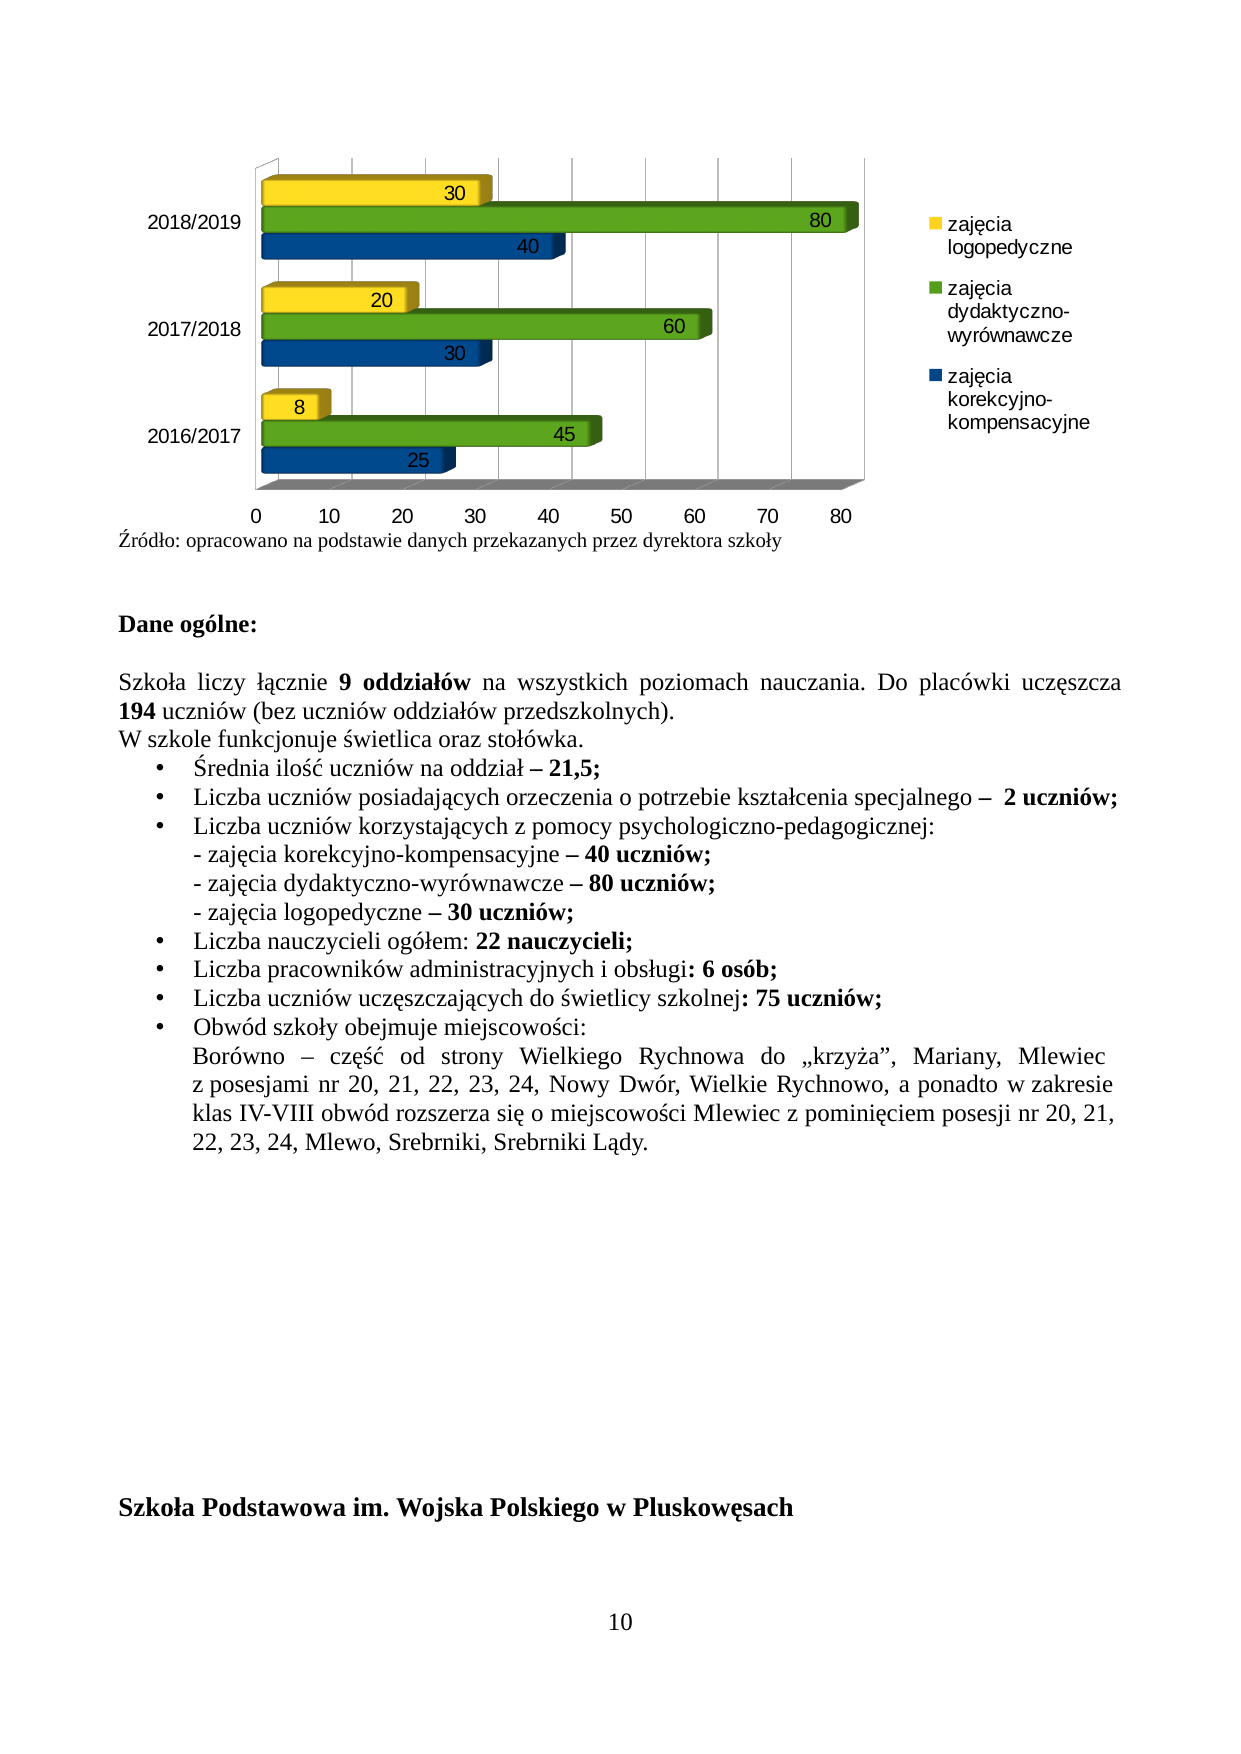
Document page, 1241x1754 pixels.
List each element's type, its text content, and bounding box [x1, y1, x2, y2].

text Borówno – część od strony Wielkiego Rychnowa do „krzyża”, Mariany, Mlewiec z posesjami nr 20, 21, 22, 23, 24, Nowy Dwór, Wielkie Rychnowo, a ponadto w zakresie klas IV-VIII obwód rozszerza się o miejscowości Mlewiec z pominięciem posesji nr 20, 21, 22, 23, 24, Mlewo, Srebrniki, Srebrniki Lądy. [118, 1041, 1122, 1156]
text Szkoła Podstawowa im. Wojska Polskiego w Pluskowęsach [118, 1491, 1122, 1522]
list - zajęcia korekcyjno-kompensacyjne – 40 uczniów; [156, 839, 1122, 868]
list Liczba uczniów posiadających orzeczenia o potrzebie kształcenia specjalnego – 2 uczniów; [156, 782, 1122, 811]
text Dane ogólne: [118, 609, 1122, 638]
list Liczba nauczycieli ogółem: 22 nauczycieli; [156, 926, 1122, 954]
list Liczba uczniów korzystających z pomocy psychologiczno-pedagogicznej: [156, 811, 1122, 839]
list Obwód szkoły obejmuje miejscowości: [156, 1012, 1122, 1041]
list Średnia ilość uczniów na oddział – 21,5; [156, 753, 1122, 782]
text Szkoła liczy łącznie 9 oddziałów na wszystkich poziomach nauczania. Do placówki uczęszcza 194 uczniów (bez uczniów oddziałów przedszkolnych). [118, 667, 1122, 724]
list Liczba pracowników administracyjnych i obsługi: 6 osób; [156, 954, 1122, 983]
list - zajęcia logopedyczne – 30 uczniów; [156, 897, 1122, 926]
text Źródło: opracowano na podstawie danych przekazanych przez dyrektora szkoły [118, 118, 1122, 552]
list - zajęcia dydaktyczno-wyrównawcze – 80 uczniów; [156, 868, 1122, 897]
list Liczba uczniów uczęszczających do świetlicy szkolnej: 75 uczniów; [156, 983, 1122, 1012]
text W szkole funkcjonuje świetlica oraz stołówka. [118, 724, 1122, 753]
